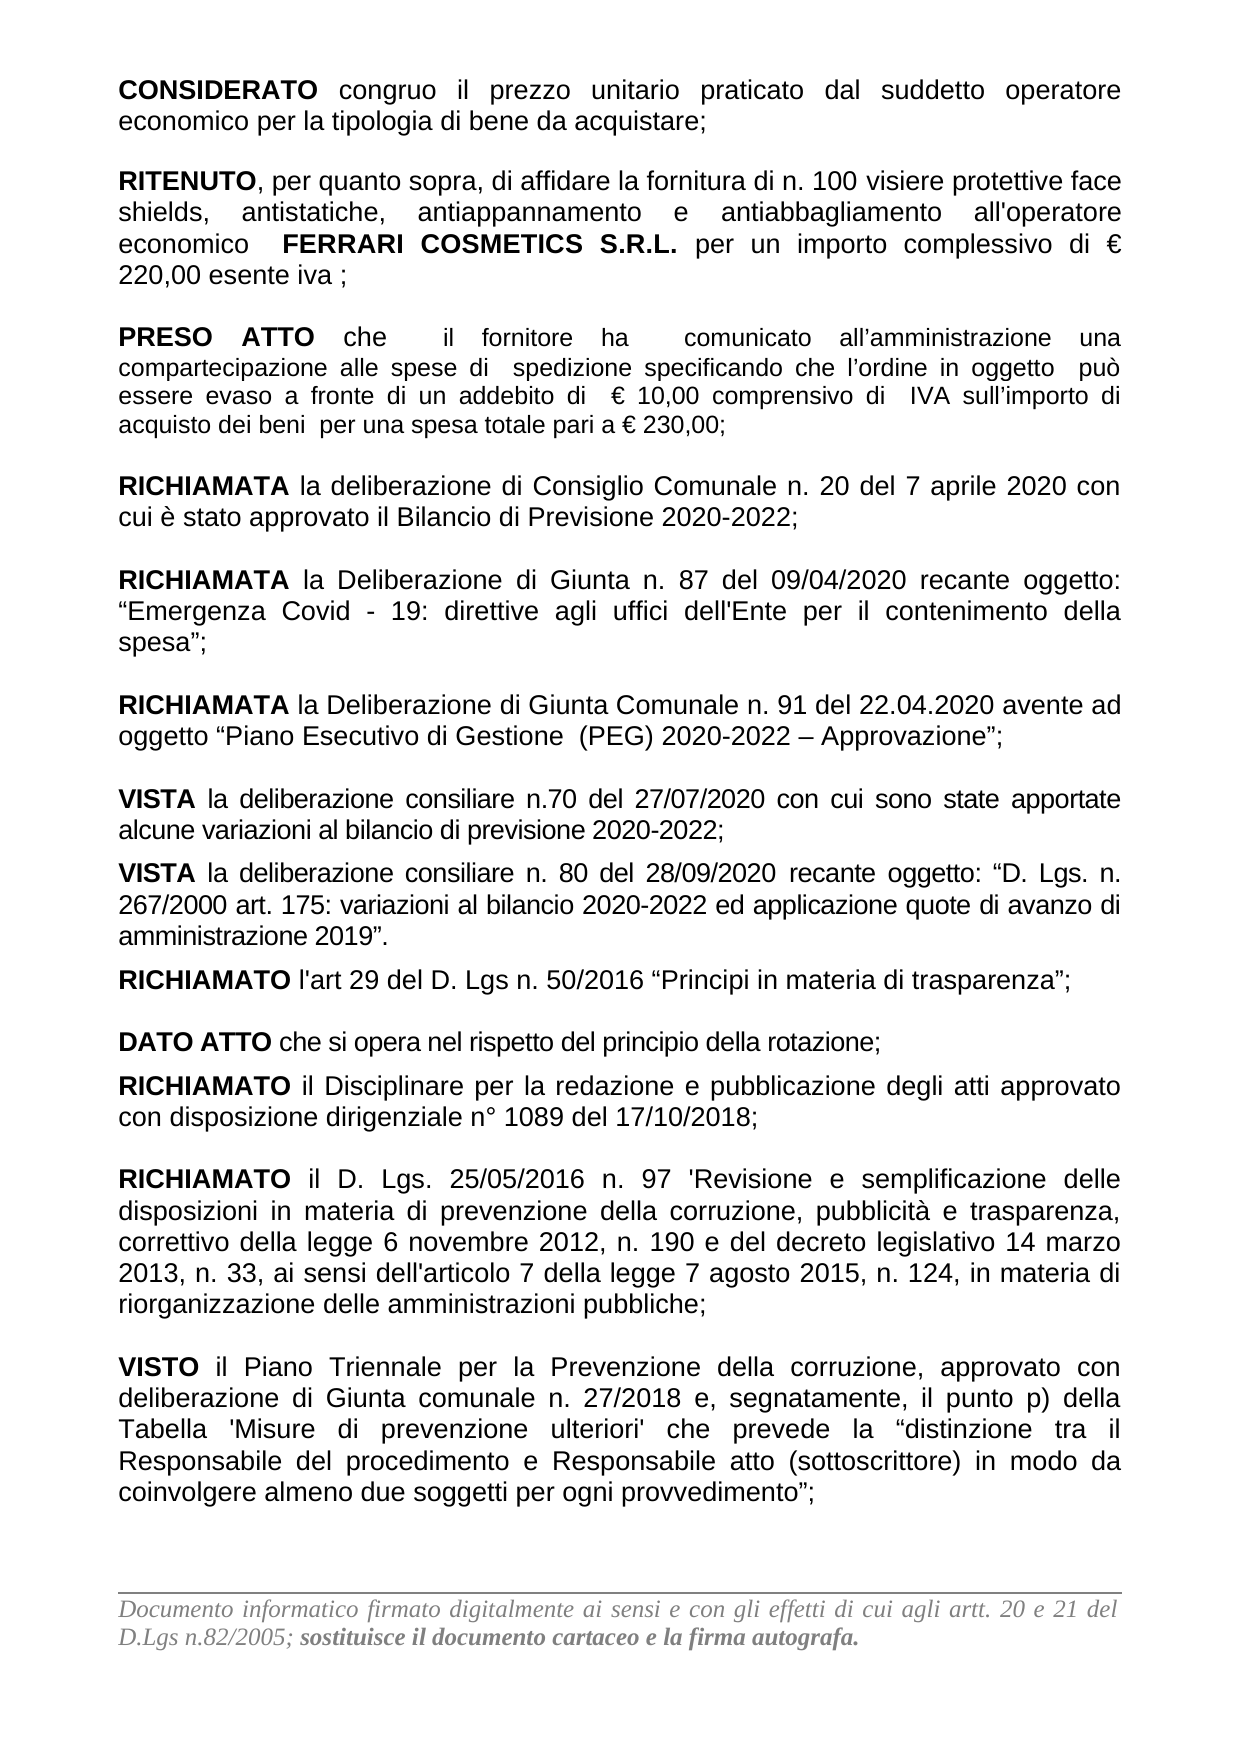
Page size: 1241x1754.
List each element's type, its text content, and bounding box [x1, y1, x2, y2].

text VISTA la deliberazione consiliare n. 80 del 28/09/2020 recante oggetto: “D. Lgs. n. 267/2000 art. 175: variazioni al bilancio 2020-2022 ed applicazione quote di avanzo di amministrazione 2019”. [118, 857, 1122, 951]
text PRESO ATTO che il fornitore ha comunicato all’amministrazione una compartecipazione alle spese di spedizione specificando che l’ordine in oggetto può essere evaso a fronte di un addebito di € 10,00 comprensivo di IVA sull’importo di acquisto dei beni per una spesa totale pari a € 230,00; [118, 321, 1122, 439]
text RITENUTO, per quanto sopra, di affidare la fornitura di n. 100 visiere protettive face shields, antistatiche, antiappannamento e antiabbagliamento all'operatore economico FERRARI COSMETICS S.R.L. per un importo complessivo di € 220,00 esente iva ; [118, 165, 1122, 290]
text DATO ATTO che si opera nel rispetto del principio della rotazione; [118, 1026, 1122, 1057]
text VISTO il Piano Triennale per la Prevenzione della corruzione, approvato con deliberazione di Giunta comunale n. 27/2018 e, segnatamente, il punto p) della Tabella 'Misure di prevenzione ulteriori' che prevede la “distinzione tra il Responsabile del procedimento e Responsabile atto (sottoscrittore) in modo da coinvolgere almeno due soggetti per ogni provvedimento”; [118, 1351, 1122, 1507]
text RICHIAMATA la Deliberazione di Giunta n. 87 del 09/04/2020 recante oggetto: “Emergenza Covid - 19: direttive agli uffici dell'Ente per il contenimento della spesa”; [118, 564, 1122, 658]
text RICHIAMATA la Deliberazione di Giunta Comunale n. 91 del 22.04.2020 avente ad oggetto “Piano Esecutivo di Gestione (PEG) 2020-2022 – Approvazione”; [118, 689, 1122, 751]
text RICHIAMATA la deliberazione di Consiglio Comunale n. 20 del 7 aprile 2020 con cui è stato approvato il Bilancio di Previsione 2020-2022; [118, 470, 1122, 533]
text RICHIAMATO il Disciplinare per la redazione e pubblicazione degli atti approvato con disposizione dirigenziale n° 1089 del 17/10/2018; [118, 1070, 1122, 1132]
text RICHIAMATO il D. Lgs. 25/05/2016 n. 97 'Revisione e semplificazione delle disposizioni in materia di prevenzione della corruzione, pubblicità e trasparenza, correttivo della legge 6 novembre 2012, n. 190 e del decreto legislativo 14 marzo 2013, n. 33, ai sensi dell'articolo 7 della legge 7 agosto 2015, n. 124, in materia di riorganizzazione delle amministrazioni pubbliche; [118, 1163, 1122, 1320]
text VISTA la deliberazione consiliare n.70 del 27/07/2020 con cui sono state apportate alcune variazioni al bilancio di previsione 2020-2022; [118, 783, 1122, 845]
text CONSIDERATO congruo il prezzo unitario praticato dal suddetto operatore economico per la tipologia di bene da acquistare; [118, 74, 1122, 136]
text RICHIAMATO l'art 29 del D. Lgs n. 50/2016 “Principi in materia di trasparenza”; [118, 964, 1122, 995]
